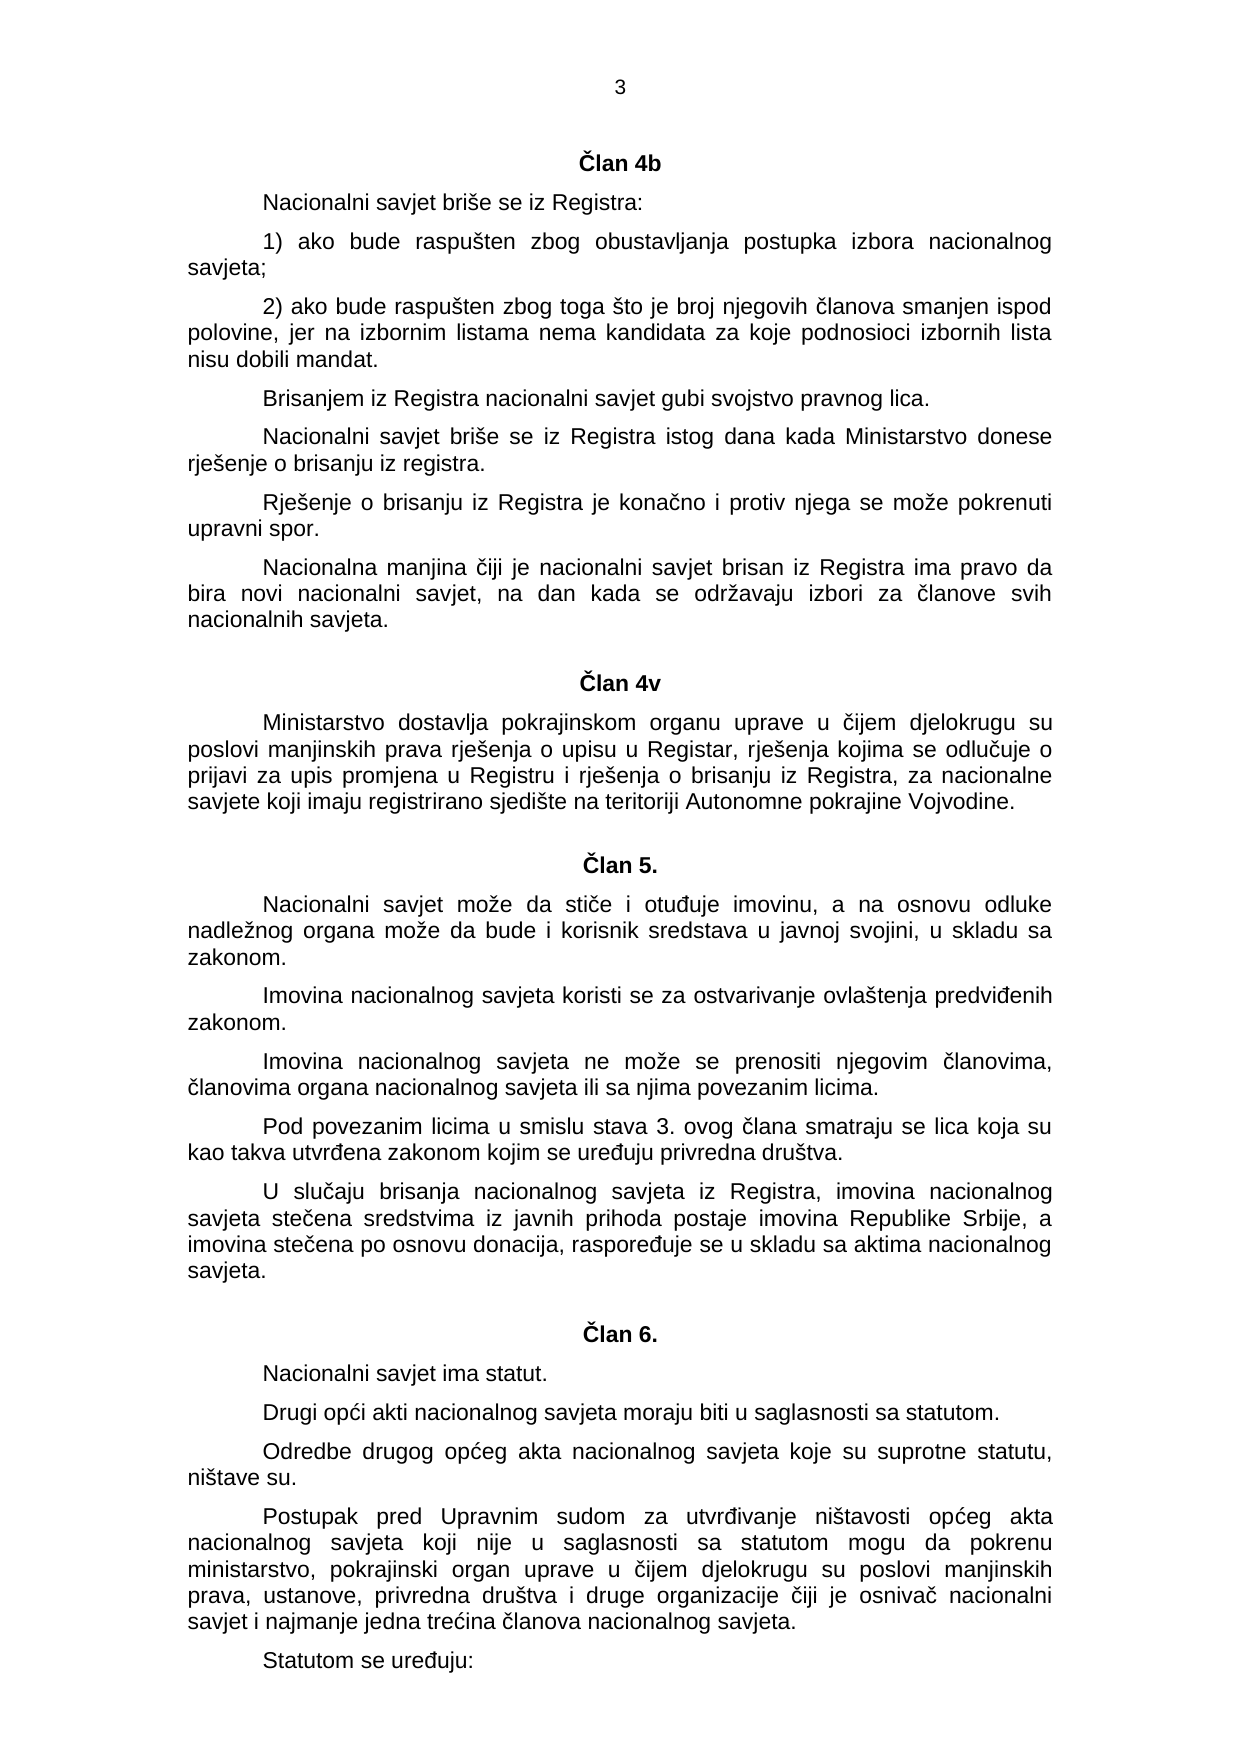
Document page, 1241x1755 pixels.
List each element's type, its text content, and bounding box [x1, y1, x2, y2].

text 1) ako bude raspušten zbog obustavljanja postupka izbora nacionalnog savjeta; [187, 228, 1053, 280]
text Član 6. [262, 1321, 978, 1347]
text Drugi opći akti nacionalnog savjeta moraju biti u saglasnosti sa statutom. [187, 1399, 1053, 1425]
text Statutom se uređuju: [187, 1647, 1053, 1673]
text Rješenje o brisanju iz Registra je konačno i protiv njega se može pokrenuti upravni spor. [187, 488, 1053, 541]
text Nacionalni savjet ima statut. [187, 1360, 1053, 1386]
text Imovina nacionalnog savjeta koristi se za ostvarivanje ovlaštenja predviđenih zakonom. [187, 982, 1053, 1035]
text Nacionalni savjet briše se iz Registra istog dana kada Ministarstvo donese rješenje o brisanju iz registra. [187, 423, 1053, 476]
text Nacionalna manjina čiji je nacionalni savjet brisan iz Registra ima pravo da bira novi nacionalni savjet, na dan kada se održavaju izbori za članove svih nacionalnih savjeta. [187, 554, 1053, 633]
text Ministarstvo dostavlja pokrajinskom organu uprave u čijem djelokrugu su poslovi manjinskih prava rješenja o upisu u Registar, rješenja kojima se odlučuje o prijavi za upis promjena u Registru i rješenja o brisanju iz Registra, za nacionalne savjete koji imaju registrirano sjedište na teritoriji Autonomne pokrajine Vojvodine. [187, 709, 1053, 814]
text Postupak pred Upravnim sudom za utvrđivanje ništavosti općeg akta nacionalnog savjeta koji nije u saglasnosti sa statutom mogu da pokrenu ministarstvo, pokrajinski organ uprave u čijem djelokrugu su poslovi manjinskih prava, ustanove, privredna društva i druge organizacije čiji je osnivač nacionalni savjet i najmanje jedna trećina članova nacionalnog savjeta. [187, 1503, 1053, 1634]
text Imovina nacionalnog savjeta ne može se prenositi njegovim članovima, članovima organa nacionalnog savjeta ili sa njima povezanim licima. [187, 1048, 1053, 1100]
text Član 4v [262, 670, 978, 697]
text Nacionalni savjet briše se iz Registra: [187, 189, 1053, 215]
text Odredbe drugog općeg akta nacionalnog savjeta koje su suprotne statutu, ništave su. [187, 1438, 1053, 1490]
text Brisanjem iz Registra nacionalni savjet gubi svojstvo pravnog lica. [187, 384, 1053, 411]
text 2) ako bude raspušten zbog toga što je broj njegovih članova smanjen ispod polovine, jer na izbornim listama nema kandidata za koje podnosioci izbornih lista nisu dobili mandat. [187, 293, 1053, 372]
text Pod povezanim licima u smislu stava 3. ovog člana smatraju se lica koja su kao takva utvrđena zakonom kojim se uređuju privredna društva. [187, 1113, 1053, 1166]
text U slučaju brisanja nacionalnog savjeta iz Registra, imovina nacionalnog savjeta stečena sredstvima iz javnih prihoda postaje imovina Republike Srbije, a imovina stečena po osnovu donacija, raspoređuje se u skladu sa aktima nacionalnog savjeta. [187, 1178, 1053, 1283]
text Nacionalni savjet može da stiče i otuđuje imovinu, a na osnovu odluke nadležnog organa može da bude i korisnik sredstava u javnoj svojini, u skladu sa zakonom. [187, 891, 1053, 970]
text Član 4b [262, 150, 978, 176]
text Član 5. [262, 852, 978, 878]
